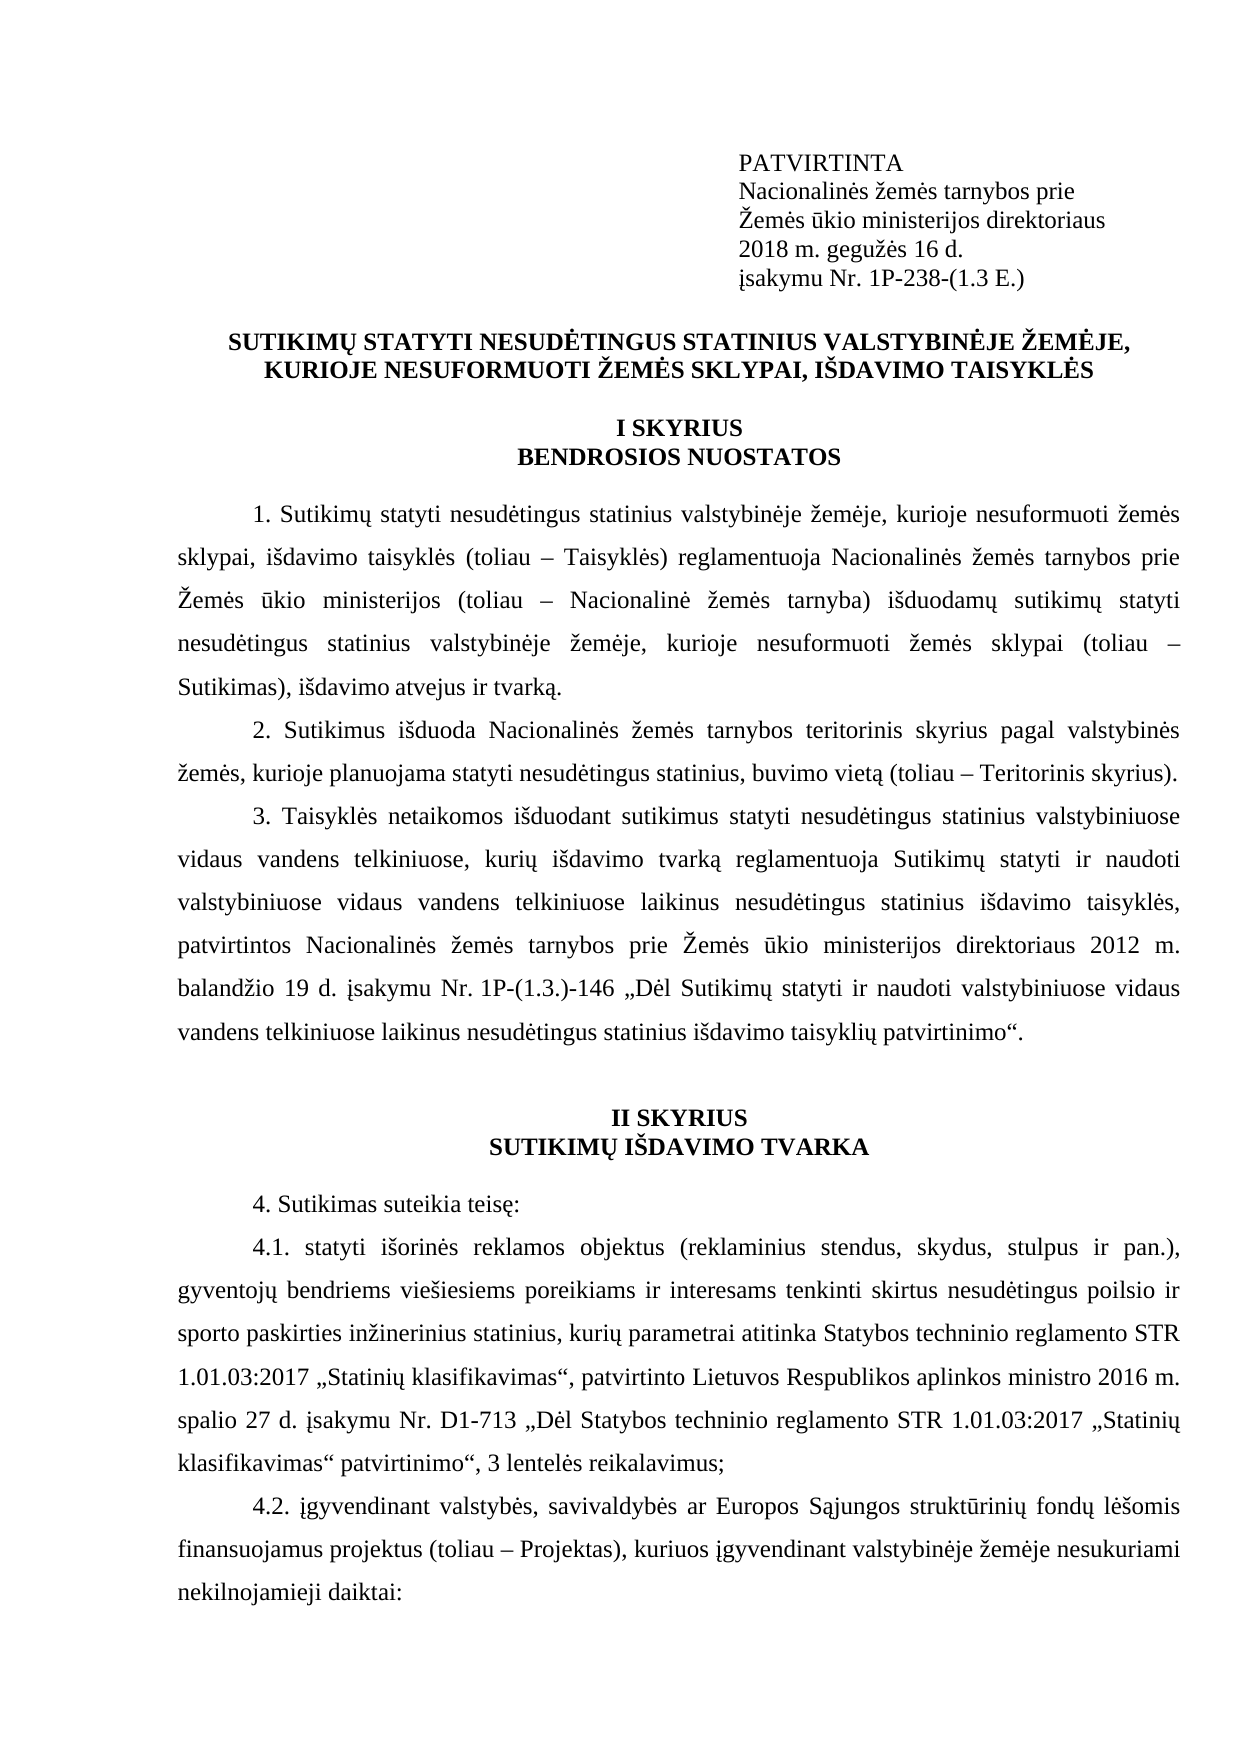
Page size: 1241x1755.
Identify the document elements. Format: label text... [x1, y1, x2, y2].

text I SKYRIUS [177, 413, 1181, 442]
text 2018 m. gegužės 16 d. [177, 234, 1181, 263]
text II SKYRIUS [177, 1103, 1181, 1132]
text 3. Taisyklės netaikomos išduodant sutikimus statyti nesudėtingus statinius valstybiniuose vidaus vandens telkiniuose, kurių išdavimo tvarką reglamentuoja Sutikimų statyti ir naudoti valstybiniuose vidaus vandens telkiniuose laikinus nesudėtingus statinius išdavimo taisyklės, patvirtintos Nacionalinės žemės tarnybos prie Žemės ūkio ministerijos direktoriaus 2012 m. balandžio 19 d. įsakymu Nr. 1P-(1.3.)-146 „Dėl Sutikimų statyti ir naudoti valstybiniuose vidaus vandens telkiniuose laikinus nesudėtingus statinius išdavimo taisyklių patvirtinimo“. [177, 801, 1181, 1045]
text 4. Sutikimas suteikia teisę: [177, 1189, 1181, 1218]
text BENDROSIOS NUOSTATOS [177, 442, 1181, 470]
text Žemės ūkio ministerijos direktoriaus [177, 205, 1181, 234]
text Nacionalinės žemės tarnybos prie [177, 176, 1181, 205]
text įsakymu Nr. 1P-238-(1.3 E.) [177, 263, 1181, 291]
text SUTIKIMŲ IŠDAVIMO TVARKA [177, 1132, 1181, 1160]
text 1. Sutikimų statyti nesudėtingus statinius valstybinėje žemėje, kurioje nesuformuoti žemės sklypai, išdavimo taisyklės (toliau – Taisyklės) reglamentuoja Nacionalinės žemės tarnybos prie Žemės ūkio ministerijos (toliau – Nacionalinė žemės tarnyba) išduodamų sutikimų statyti nesudėtingus statinius valstybinėje žemėje, kurioje nesuformuoti žemės sklypai (toliau – Sutikimas), išdavimo atvejus ir tvarką. [177, 499, 1181, 700]
text 4.1. statyti išorinės reklamos objektus (reklaminius stendus, skydus, stulpus ir pan.), gyventojų bendriems viešiesiems poreikiams ir interesams tenkinti skirtus nesudėtingus poilsio ir sporto paskirties inžinerinius statinius, kurių parametrai atitinka Statybos techninio reglamento STR 1.01.03:2017 „Statinių klasifikavimas“, patvirtinto Lietuvos Respublikos aplinkos ministro 2016 m. spalio 27 d. įsakymu Nr. D1-713 „Dėl Statybos techninio reglamento STR 1.01.03:2017 „Statinių klasifikavimas“ patvirtinimo“, 3 lentelės reikalavimus; [177, 1232, 1181, 1477]
text SUTIKIMŲ STATYTI NESUDĖTINGUS STATINIUS VALSTYBINĖJE ŽEMĖJE, kurioje nesuformuoti žemės sklypai, IŠDAVIMO TAISYKLĖS [177, 327, 1181, 384]
text PATVIRTINTA [177, 148, 1181, 176]
text 4.2. įgyvendinant valstybės, savivaldybės ar Europos Sąjungos struktūrinių fondų lėšomis finansuojamus projektus (toliau – Projektas), kuriuos įgyvendinant valstybinėje žemėje nesukuriami nekilnojamieji daiktai: [177, 1491, 1181, 1606]
text 2. Sutikimus išduoda Nacionalinės žemės tarnybos teritorinis skyrius pagal valstybinės žemės, kurioje planuojama statyti nesudėtingus statinius, buvimo vietą (toliau – Teritorinis skyrius). [177, 715, 1181, 787]
